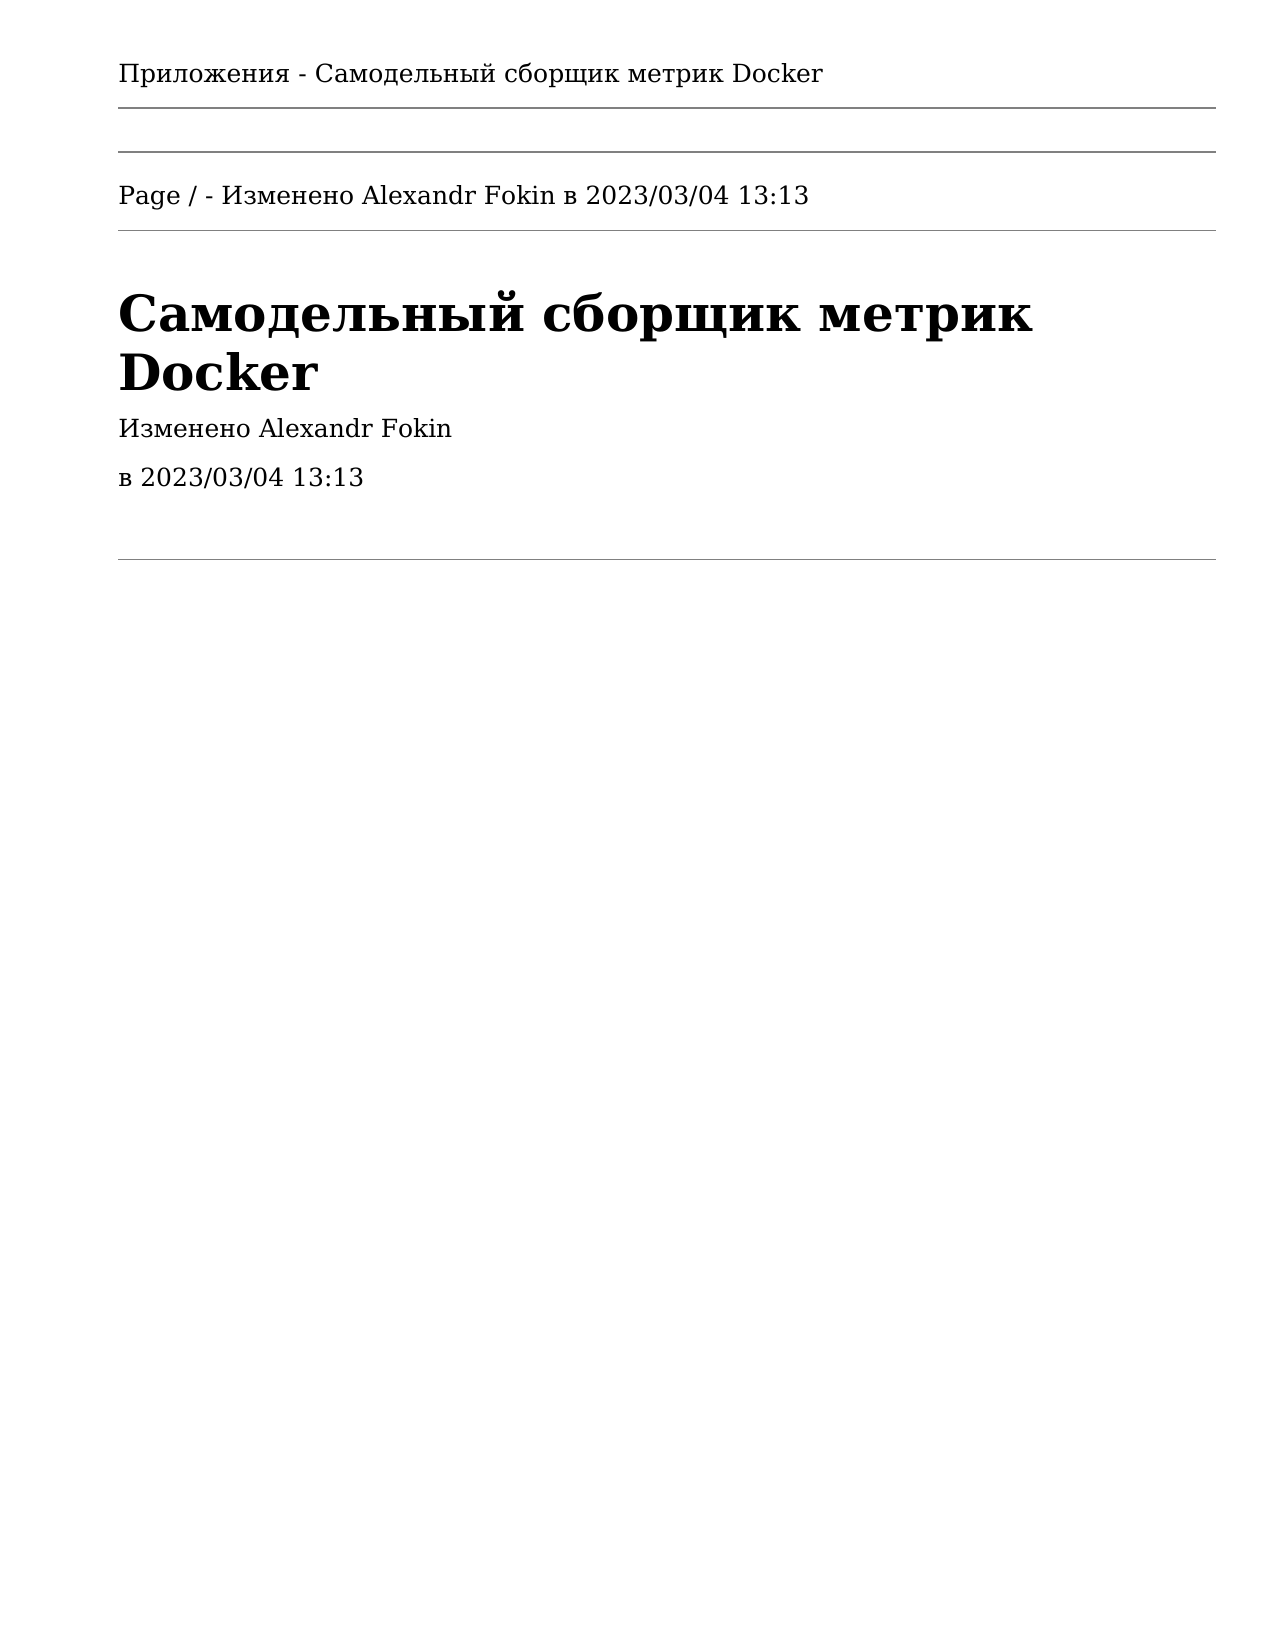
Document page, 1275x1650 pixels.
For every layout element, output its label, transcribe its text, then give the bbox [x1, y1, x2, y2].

text Изменено Alexandr Fokin [118, 414, 1216, 444]
text Page / - Изменено Alexandr Fokin в 2023/03/04 13:13 [118, 182, 1216, 211]
text Приложения - Самодельный сборщик метрик Docker [118, 59, 1216, 88]
text в 2023/03/04 13:13 [118, 463, 1216, 492]
subtitle Самодельный сборщик метрик Docker [118, 284, 1216, 402]
